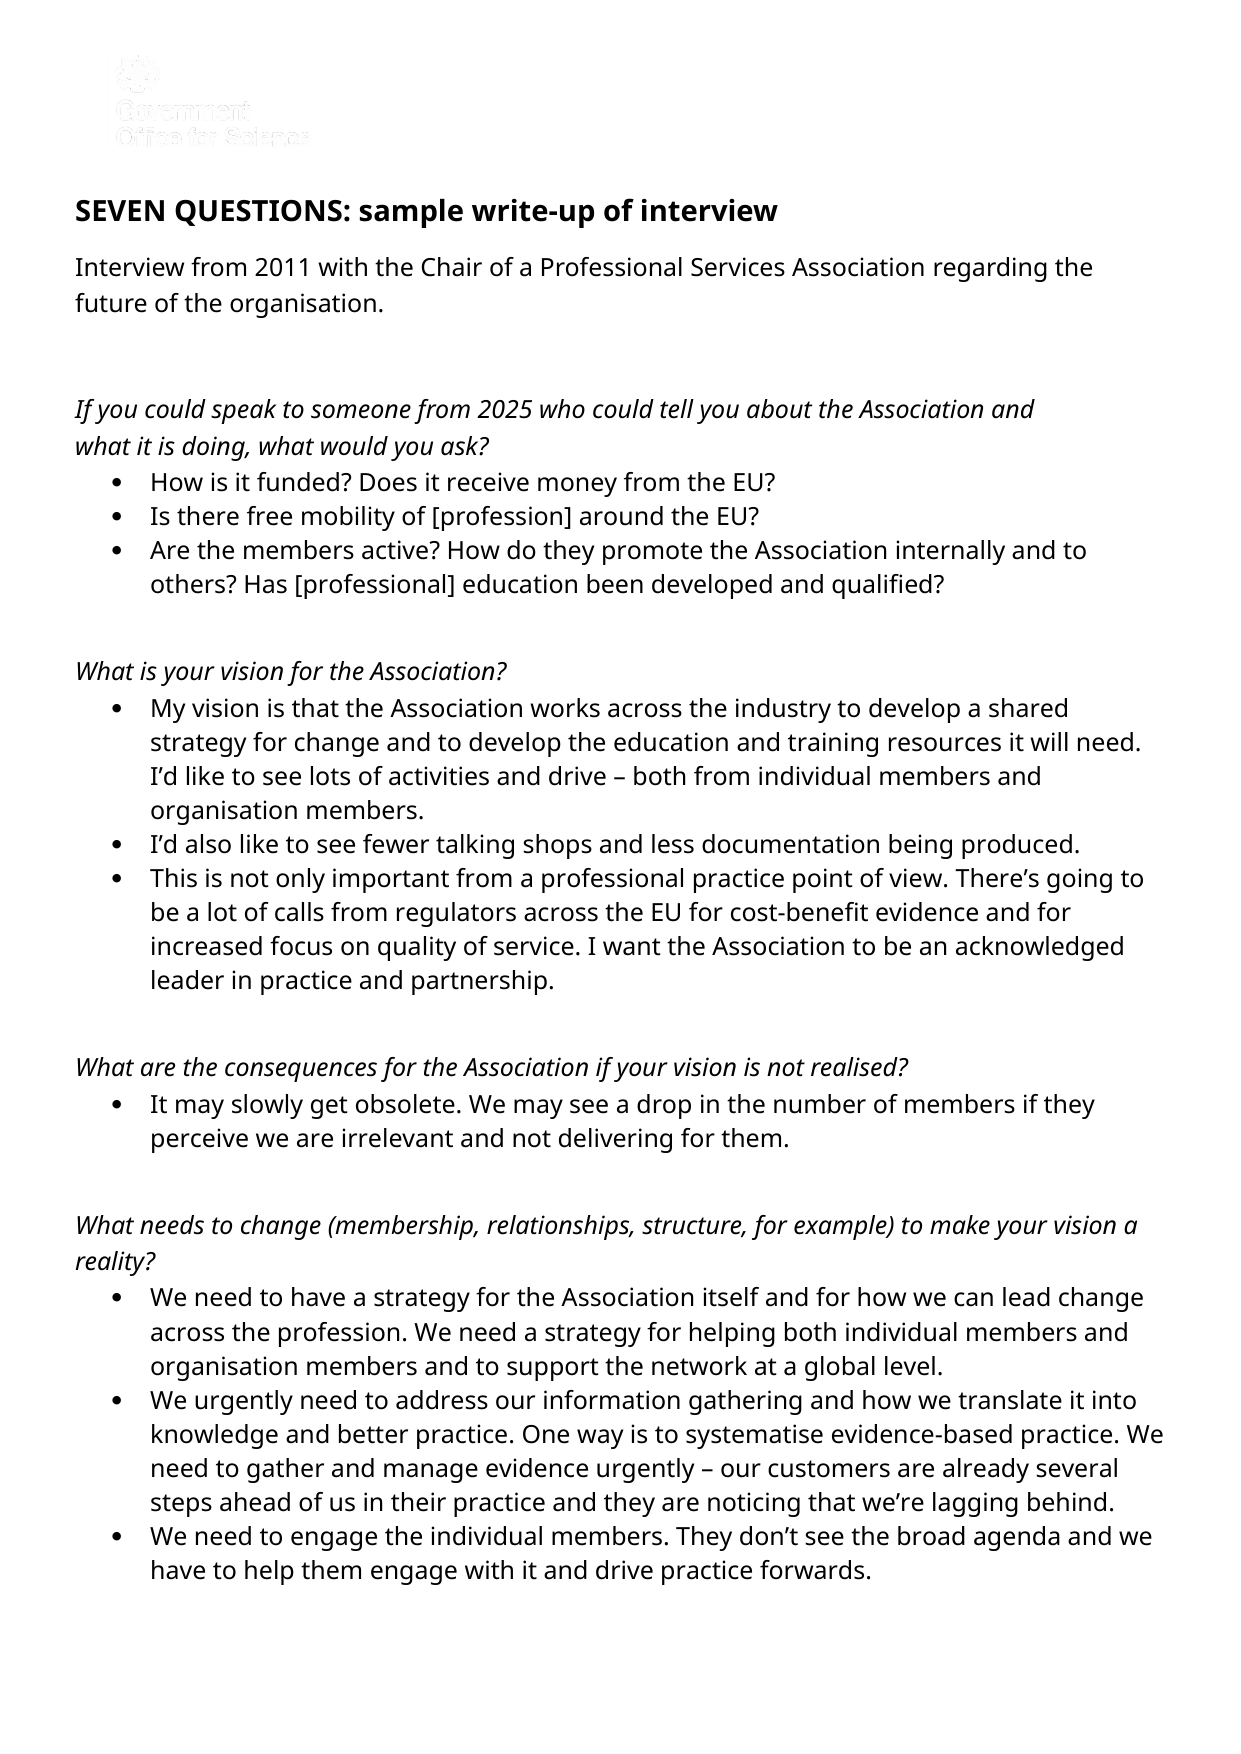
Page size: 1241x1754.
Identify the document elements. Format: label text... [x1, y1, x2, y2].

list We need to have a strategy for the Association itself and for how we can lead change across the profession. We need a strategy for helping both individual members and organisation members and to support the network at a global level. [112, 1280, 1165, 1382]
list My vision is that the Association works across the industry to develop a shared strategy for change and to develop the education and training resources it will need. I’d like to see lots of activities and drive – both from individual members and organisation members. [112, 690, 1165, 827]
text What needs to change (membership, relationships, structure, for example) to make your vision a reality? [75, 1207, 1165, 1278]
list How is it funded? Does it receive money from the EU? [112, 465, 1165, 499]
list We need to engage the individual members. They don’t see the broad agenda and we have to help them engage with it and drive practice forwards. [112, 1518, 1165, 1587]
list Is there free mobility of [profession] around the EU? [112, 499, 1165, 533]
text SEVEN QUESTIONS: sample write-up of interview [75, 191, 1165, 230]
list Are the members active? How do they promote the Association internally and to others? Has [professional] education been developed and qualified? [112, 533, 1165, 601]
text What are the consequences for the Association if your vision is not realised? [75, 1050, 1165, 1084]
text What is your vision for the Association? [75, 654, 1165, 688]
list This is not only important from a professional practice point of view. There’s going to be a lot of calls from regulators across the EU for cost-benefit evidence and for increased focus on quality of service. I want the Association to be an acknowledged leader in practice and partnership. [112, 861, 1165, 997]
list We urgently need to address our information gathering and how we translate it into knowledge and better practice. One way is to systematise evidence-based practice. We need to gather and manage evidence urgently – our customers are already several steps ahead of us in their practice and they are noticing that we’re lagging behind. [112, 1382, 1165, 1518]
text Interview from 2011 with the Chair of a Professional Services Association regarding the future of the organisation. [75, 249, 1165, 320]
list I’d also like to see fewer talking shops and less documentation being produced. [112, 827, 1165, 861]
list It may slowly get obsolete. We may see a drop in the number of members if they perceive we are irrelevant and not delivering for them. [112, 1086, 1165, 1154]
text If you could speak to someone from 2025 who could tell you about the Association and [75, 392, 1165, 426]
text what it is doing, what would you ask? [75, 428, 1165, 462]
